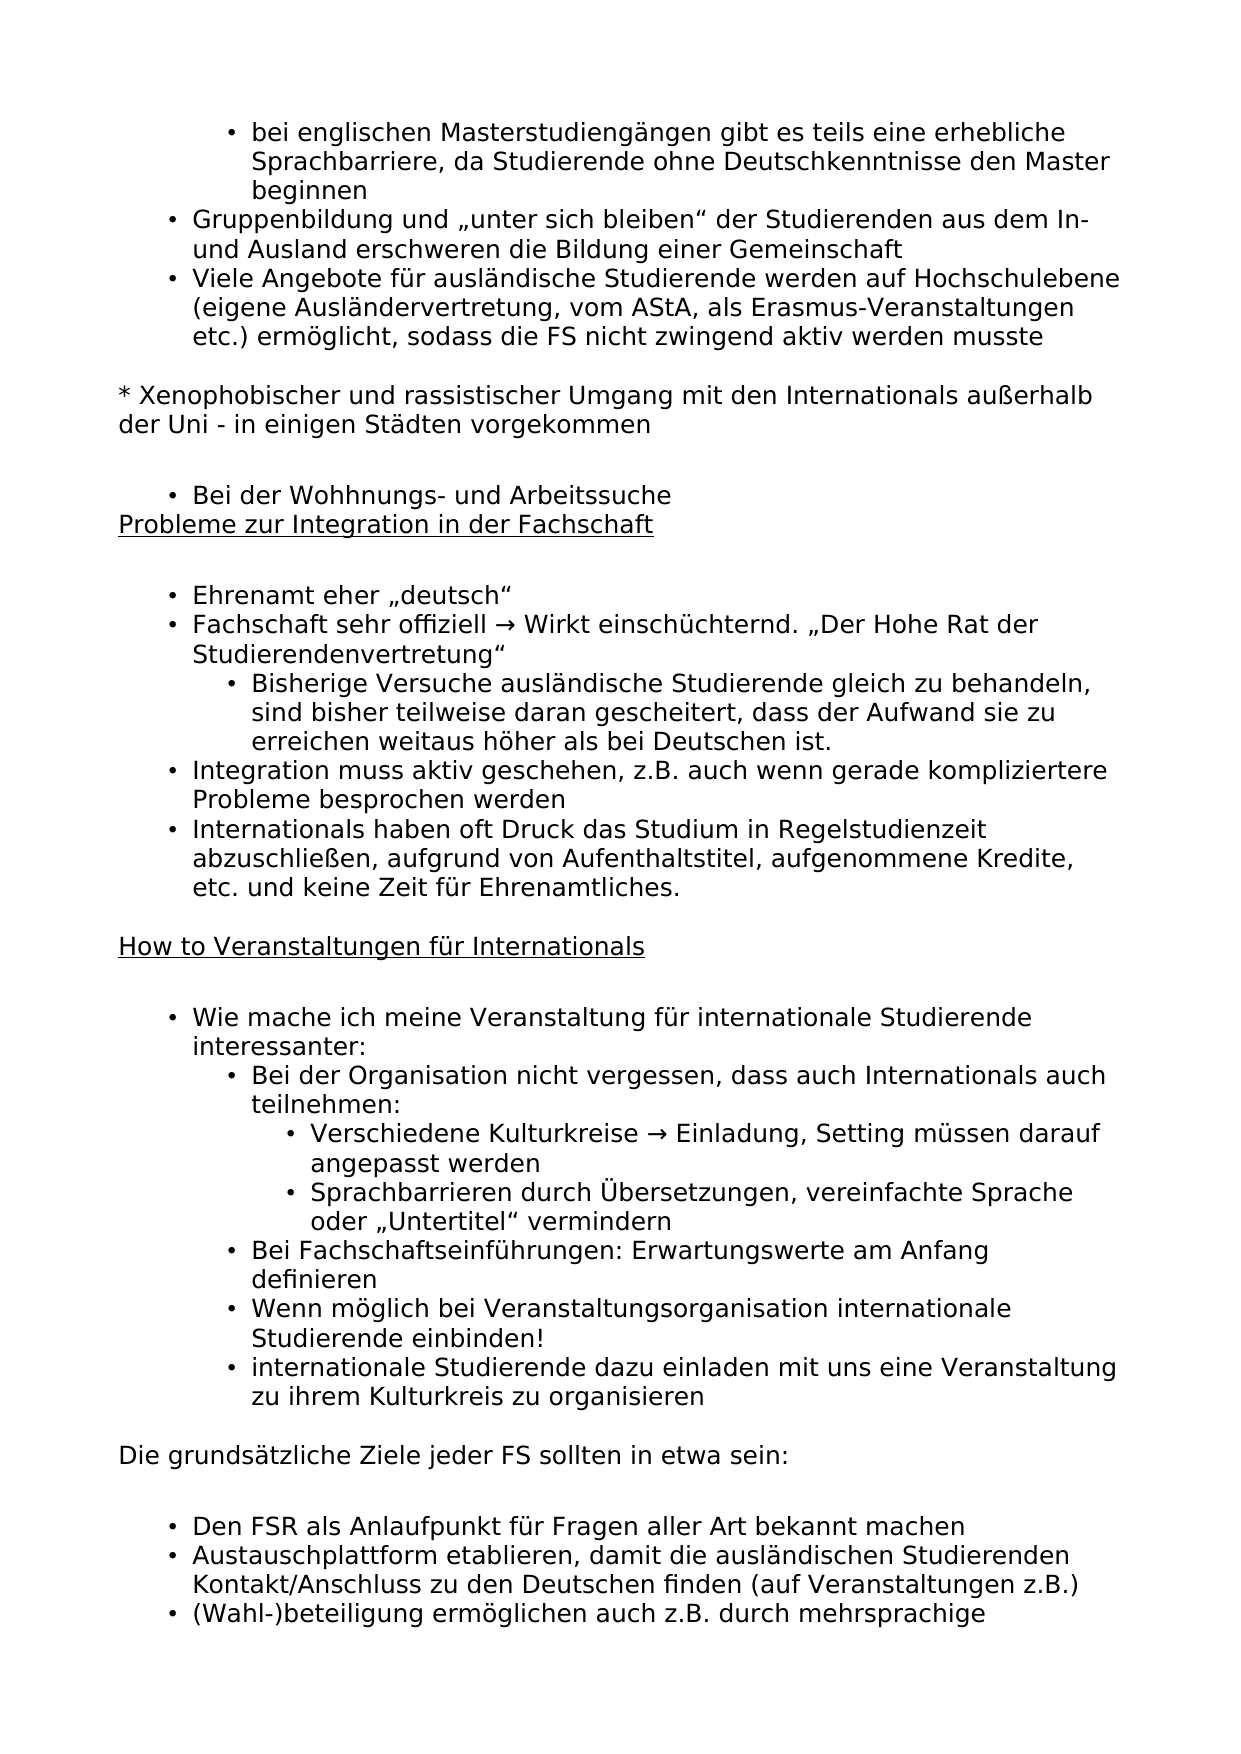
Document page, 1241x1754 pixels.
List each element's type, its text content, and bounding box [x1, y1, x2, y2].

list Bisherige Versuche ausländische Studierende gleich zu behandeln, sind bisher teilweise daran gescheitert, dass der Aufwand sie zu erreichen weitaus höher als bei Deutschen ist. [236, 669, 1122, 757]
list Integration muss aktiv geschehen, z.B. auch wenn gerade kompliziertere Probleme besprochen werden [177, 757, 1122, 815]
text Die grundsätzliche Ziele jeder FS sollten in etwa sein: [118, 1441, 1122, 1470]
text How to Veranstaltungen für Internationals [118, 932, 1122, 961]
text Probleme zur Integration in der Fachschaft [118, 510, 1122, 539]
list Wie mache ich meine Veranstaltung für internationale Studierende interessanter: [177, 1003, 1122, 1061]
list Wenn möglich bei Veranstaltungsorganisation internationale Studierende einbinden! [236, 1295, 1122, 1353]
list Bei der Wohhnungs- und Arbeitssuche [177, 481, 1122, 510]
list Gruppenbildung und „unter sich bleiben“ der Studierenden aus dem In- und Ausland erschweren die Bildung einer Gemeinschaft [177, 206, 1122, 264]
list Ehrenamt eher „deutsch“ [177, 582, 1122, 611]
list Den FSR als Anlaufpunkt für Fragen aller Art bekannt machen [177, 1512, 1122, 1541]
list internationale Studierende dazu einladen mit uns eine Veranstaltung zu ihrem Kulturkreis zu organisieren [236, 1353, 1122, 1411]
list Internationals haben oft Druck das Studium in Regelstudienzeit abzuschließen, aufgrund von Aufenthaltstitel, aufgenommene Kredite, etc. und keine Zeit für Ehrenamtliches. [177, 815, 1122, 902]
list Austauschplattform etablieren, damit die ausländischen Studierenden Kontakt/Anschluss zu den Deutschen finden (auf Veranstaltungen z.B.) [177, 1541, 1122, 1599]
text * Xenophobischer und rassistischer Umgang mit den Internationals außerhalb der Uni - in einigen Städten vorgekommen [118, 381, 1122, 439]
list bei englischen Masterstudiengängen gibt es teils eine erhebliche Sprachbarriere, da Studierende ohne Deutschkenntnisse den Master beginnen [236, 118, 1122, 206]
list (Wahl-)beteiligung ermöglichen auch z.B. durch mehrsprachige [177, 1599, 1122, 1629]
list Verschiedene Kulturkreise → Einladung, Setting müssen darauf angepasst werden [295, 1120, 1122, 1178]
list Sprachbarrieren durch Übersetzungen, vereinfachte Sprache oder „Untertitel“ vermindern [295, 1178, 1122, 1236]
list Viele Angebote für ausländische Studierende werden auf Hochschulebene (eigene Ausländervertretung, vom AStA, als Erasmus-Veranstaltungen etc.) ermöglicht, sodass die FS nicht zwingend aktiv werden musste [177, 264, 1122, 351]
list Bei der Organisation nicht vergessen, dass auch Internationals auch teilnehmen: [236, 1061, 1122, 1120]
list Fachschaft sehr offiziell → Wirkt einschüchternd. „Der Hohe Rat der Studierendenvertretung“ [177, 611, 1122, 669]
list Bei Fachschaftseinführungen: Erwartungswerte am Anfang definieren [236, 1236, 1122, 1295]
